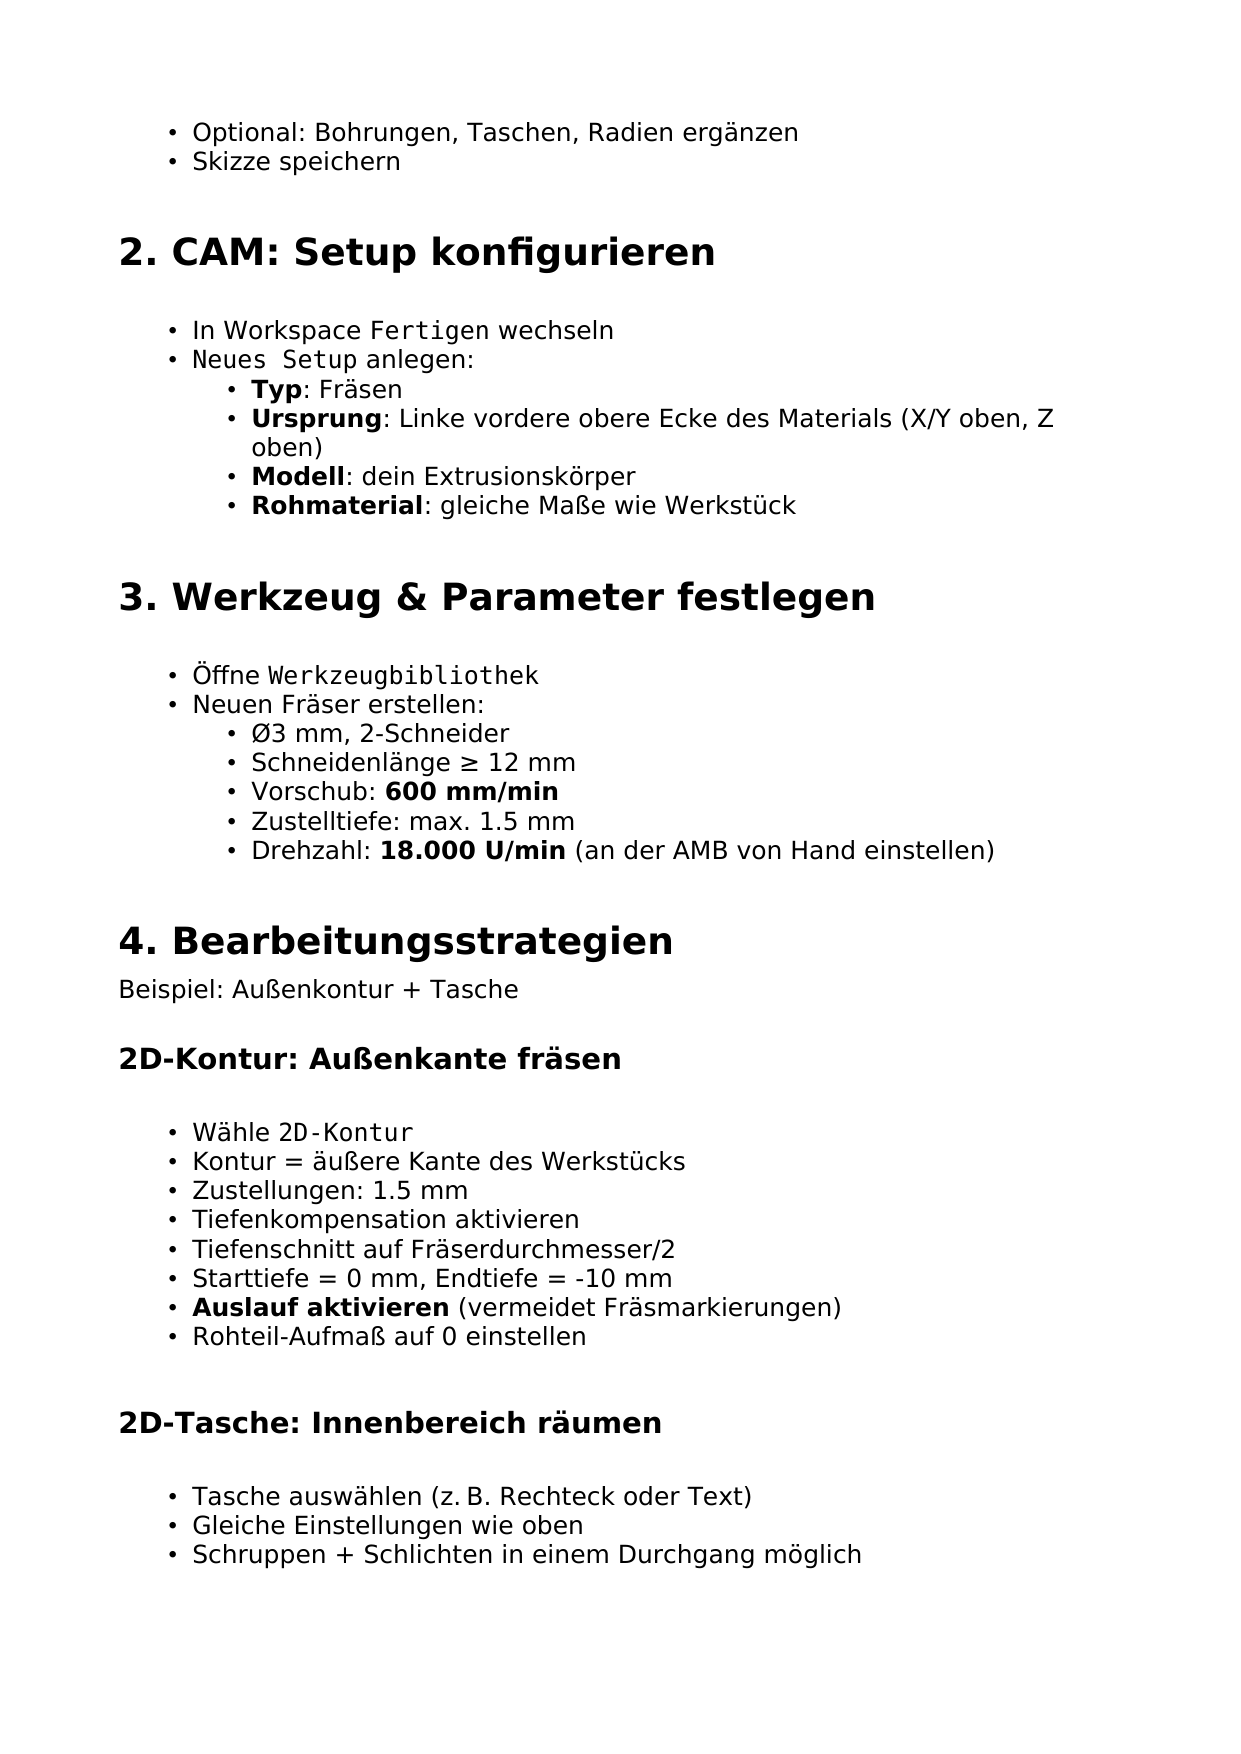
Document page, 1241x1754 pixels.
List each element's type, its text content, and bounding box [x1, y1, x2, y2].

list Rohmaterial: gleiche Maße wie Werkstück [236, 492, 1122, 521]
list Zustelltiefe: max. 1.5 mm [236, 807, 1122, 836]
list Tiefenkompensation aktivieren [177, 1206, 1122, 1235]
list Optional: Bohrungen, Taschen, Radien ergänzen [177, 118, 1122, 147]
list Schneidenlänge ≥ 12 mm [236, 748, 1122, 777]
list Schruppen + Schlichten in einem Durchgang möglich [177, 1540, 1122, 1569]
list Skizze speichern [177, 147, 1122, 176]
list In Workspace Fertigen wechseln [177, 317, 1122, 346]
list Neues Setup anlegen: [177, 346, 1122, 375]
list Neuen Fräser erstellen: [177, 690, 1122, 719]
list Kontur = äußere Kante des Werkstücks [177, 1147, 1122, 1177]
list Ursprung: Linke vordere obere Ecke des Materials (X/Y oben, Z oben) [236, 404, 1122, 462]
subtitle 4. Bearbeitungsstrategien [118, 919, 1122, 963]
list Vorschub: 600 mm/min [236, 777, 1122, 807]
list Typ: Fräsen [236, 375, 1122, 404]
list Gleiche Einstellungen wie oben [177, 1511, 1122, 1540]
list Tasche auswählen (z. B. Rechteck oder Text) [177, 1482, 1122, 1511]
list Zustellungen: 1.5 mm [177, 1177, 1122, 1206]
list Starttiefe = 0 mm, Endtiefe = -10 mm [177, 1264, 1122, 1293]
list Tiefenschnitt auf Fräserdurchmesser/2 [177, 1235, 1122, 1264]
text Beispiel: Außenkontur + Tasche [118, 976, 1122, 1005]
subtitle 2. CAM: Setup konfigurieren [118, 231, 1122, 274]
list Drehzahl: 18.000 U/min (an der AMB von Hand einstellen) [236, 836, 1122, 865]
list Modell: dein Extrusionskörper [236, 462, 1122, 492]
list Öffne Werkzeugbibliothek [177, 661, 1122, 690]
list Wähle 2D-Kontur [177, 1118, 1122, 1147]
list Ø3 mm, 2-Schneider [236, 719, 1122, 748]
subtitle 2D-Tasche: Innenbereich räumen [118, 1406, 1122, 1440]
list Rohteil-Aufmaß auf 0 einstellen [177, 1322, 1122, 1352]
subtitle 2D-Kontur: Außenkante fräsen [118, 1042, 1122, 1076]
subtitle 3. Werkzeug & Parameter festlegen [118, 575, 1122, 619]
list Auslauf aktivieren (vermeidet Fräsmarkierungen) [177, 1293, 1122, 1322]
